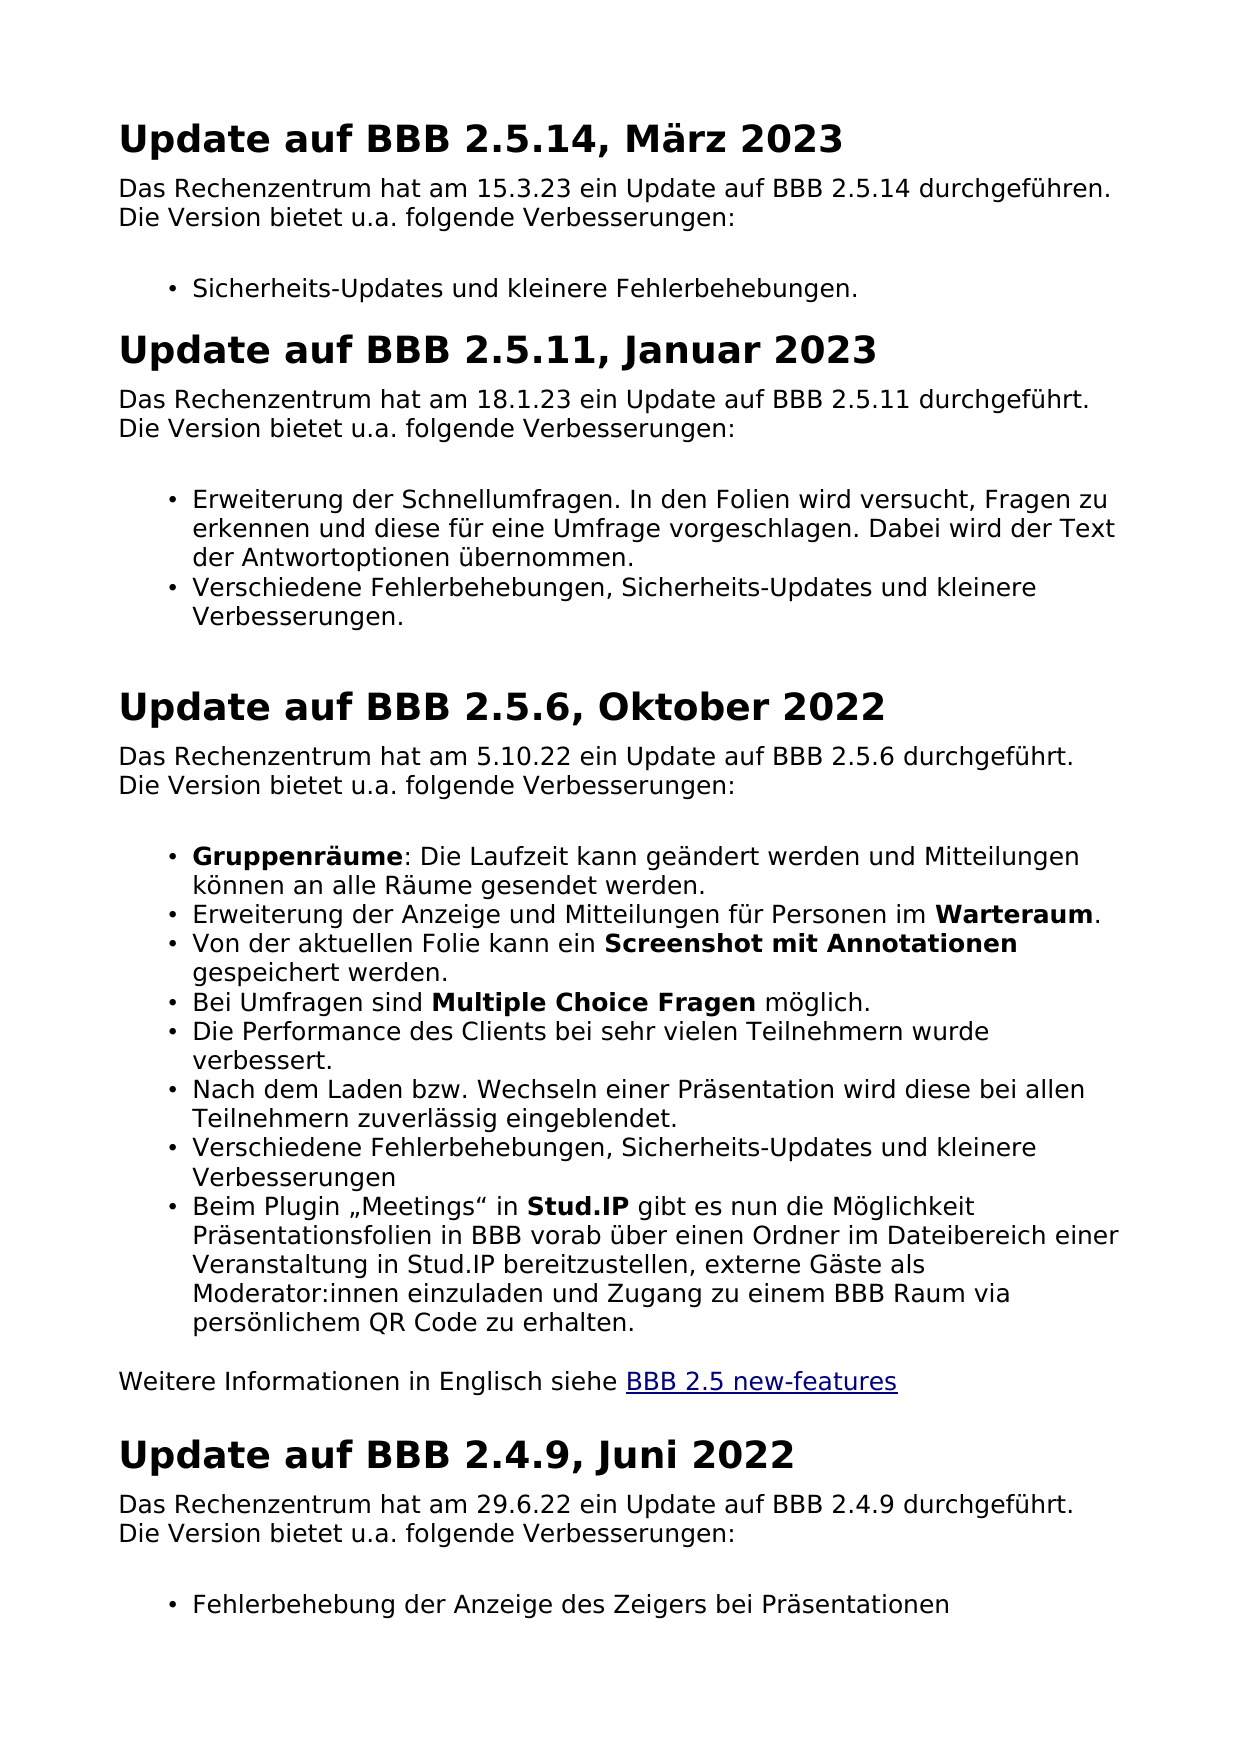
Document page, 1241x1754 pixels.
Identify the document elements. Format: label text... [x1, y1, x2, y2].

list Von der aktuellen Folie kann ein Screenshot mit Annotationen gespeichert werden. [177, 929, 1122, 988]
list Fehlerbehebung der Anzeige des Zeigers bei Präsentationen [177, 1590, 1122, 1619]
list Bei Umfragen sind Multiple Choice Fragen möglich. [177, 988, 1122, 1017]
subtitle Update auf BBB 2.5.14, März 2023 [118, 118, 1122, 162]
subtitle Update auf BBB 2.4.9, Juni 2022 [118, 1434, 1122, 1478]
subtitle Update auf BBB 2.5.6, Oktober 2022 [118, 686, 1122, 729]
list Erweiterung der Anzeige und Mitteilungen für Personen im Warteraum. [177, 900, 1122, 929]
list Beim Plugin „Meetings“ in Stud.IP gibt es nun die Möglichkeit Präsentationsfolien in BBB vorab über einen Ordner im Dateibereich einer Veranstaltung in Stud.IP bereitzustellen, externe Gäste als Moderator:innen einzuladen und Zugang zu einem BBB Raum via persönlichem QR Code zu erhalten. [177, 1192, 1122, 1338]
list Verschiedene Fehlerbehebungen, Sicherheits-Updates und kleinere Verbesserungen. [177, 573, 1122, 631]
text Das Rechenzentrum hat am 29.6.22 ein Update auf BBB 2.4.9 durchgeführt. Die Version bietet u.a. folgende Verbesserungen: [118, 1490, 1122, 1548]
text Weitere Informationen in Englisch siehe BBB 2.5 new-features [118, 1367, 1122, 1396]
subtitle Update auf BBB 2.5.11, Januar 2023 [118, 329, 1122, 372]
list Erweiterung der Schnellumfragen. In den Folien wird versucht, Fragen zu erkennen und diese für eine Umfrage vorgeschlagen. Dabei wird der Text der Antwortoptionen übernommen. [177, 485, 1122, 573]
text Das Rechenzentrum hat am 18.1.23 ein Update auf BBB 2.5.11 durchgeführt. Die Version bietet u.a. folgende Verbesserungen: [118, 385, 1122, 443]
text Das Rechenzentrum hat am 15.3.23 ein Update auf BBB 2.5.14 durchgeführen. Die Version bietet u.a. folgende Verbesserungen: [118, 174, 1122, 233]
list Die Performance des Clients bei sehr vielen Teilnehmern wurde verbessert. [177, 1017, 1122, 1075]
list Nach dem Laden bzw. Wechseln einer Präsentation wird diese bei allen Teilnehmern zuverlässig eingeblendet. [177, 1075, 1122, 1134]
list Sicherheits-Updates und kleinere Fehlerbehebungen. [177, 274, 1122, 304]
text Das Rechenzentrum hat am 5.10.22 ein Update auf BBB 2.5.6 durchgeführt. Die Version bietet u.a. folgende Verbesserungen: [118, 742, 1122, 800]
list Gruppenräume: Die Laufzeit kann geändert werden und Mitteilungen können an alle Räume gesendet werden. [177, 842, 1122, 900]
list Verschiedene Fehlerbehebungen, Sicherheits-Updates und kleinere Verbesserungen [177, 1134, 1122, 1192]
